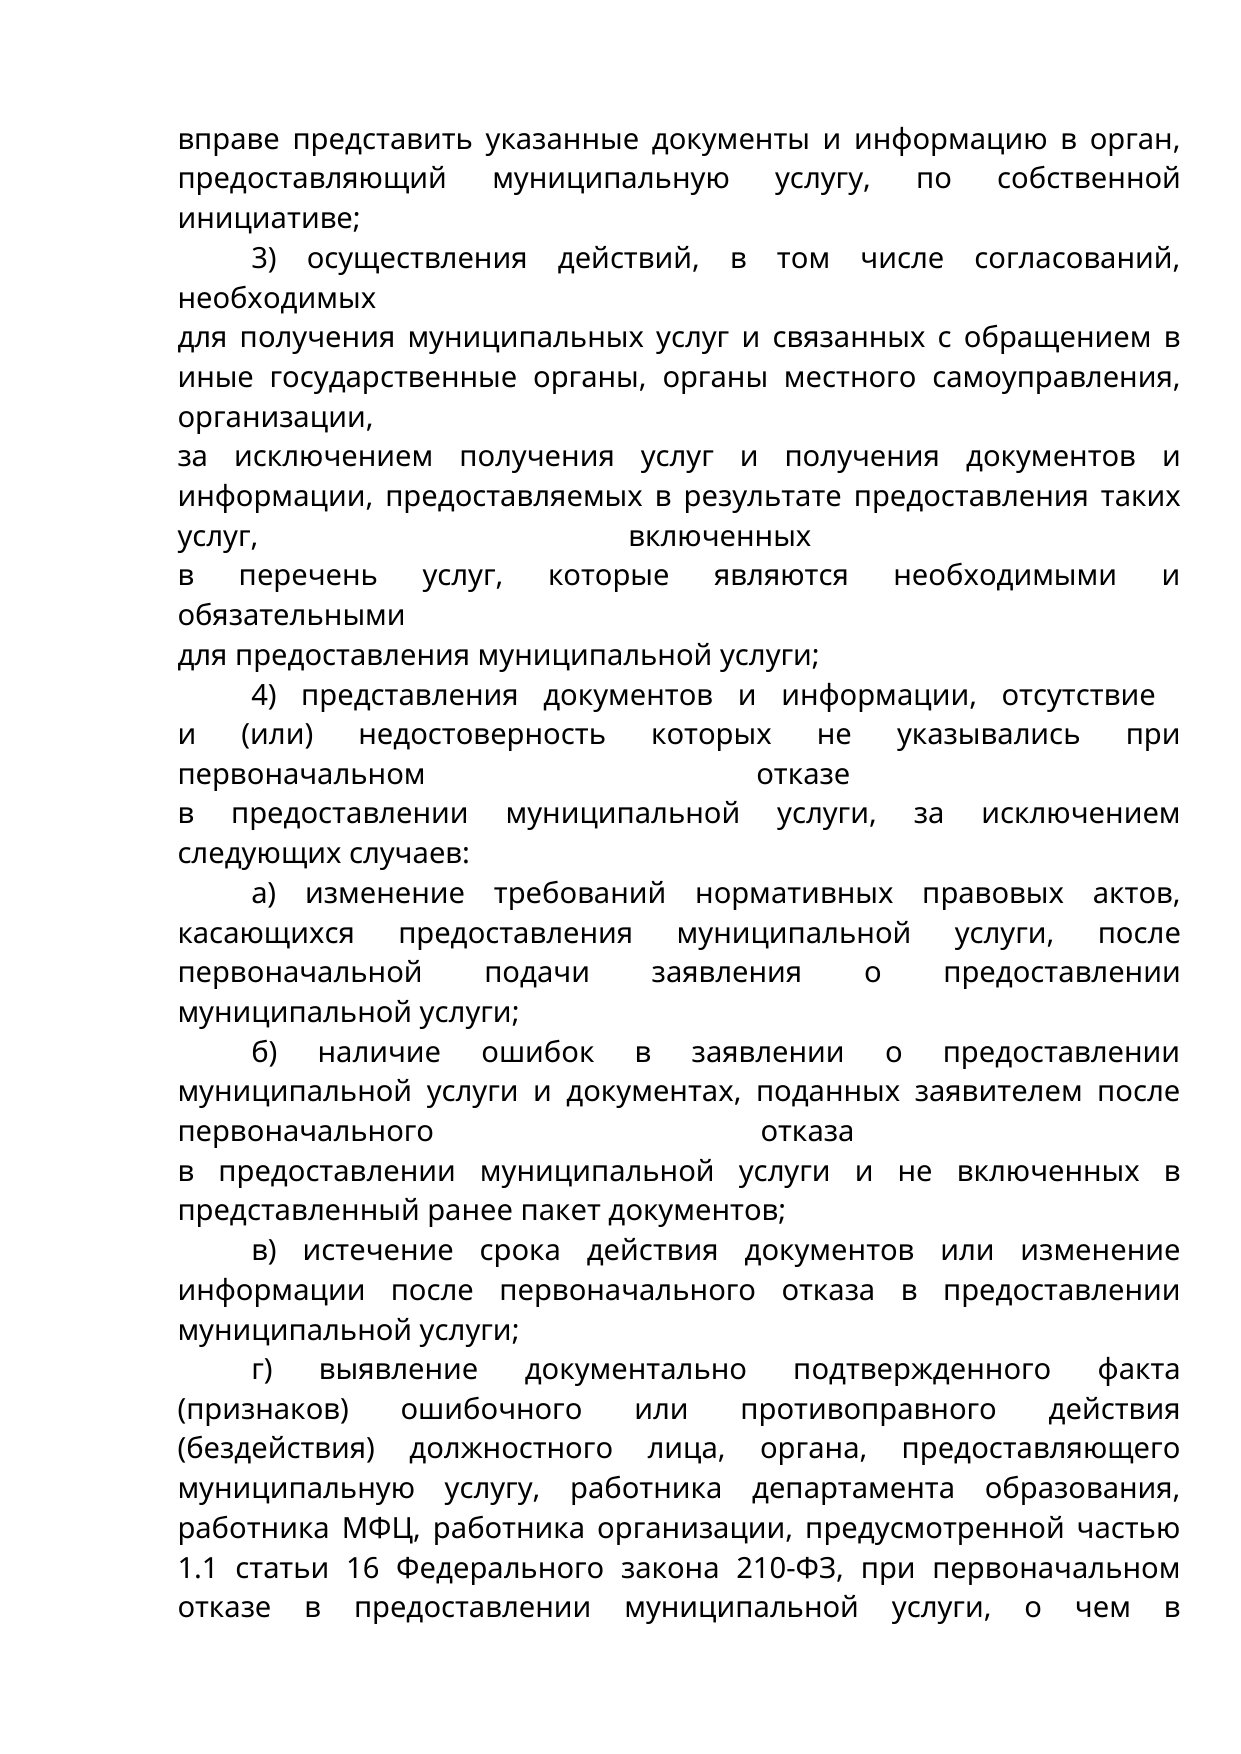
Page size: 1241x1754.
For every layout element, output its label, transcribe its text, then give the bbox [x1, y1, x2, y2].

text а) изменение требований нормативных правовых актов, касающихся предоставления муниципальной услуги, после первоначальной подачи заявления о предоставлении муниципальной услуги; [177, 872, 1181, 1031]
text 4) представления документов и информации, отсутствие и (или) недостоверность которых не указывались при первоначальном отказе в предоставлении муниципальной услуги, за исключением следующих случаев: [177, 674, 1181, 872]
text 3) осуществления действий, в том числе согласований, необходимых для получения муниципальных услуг и связанных с обращением в иные государственные органы, органы местного самоуправления, организации, за исключением получения услуг и получения документов и информации, предоставляемых в результате предоставления таких услуг, включенных в перечень услуг, которые являются необходимыми и обязательными для предоставления муниципальной услуги; [177, 237, 1181, 674]
text в) истечение срока действия документов или изменение информации после первоначального отказа в предоставлении муниципальной услуги; [177, 1229, 1181, 1348]
text б) наличие ошибок в заявлении о предоставлении муниципальной услуги и документах, поданных заявителем после первоначального отказа в предоставлении муниципальной услуги и не включенных в представленный ранее пакет документов; [177, 1031, 1181, 1229]
text вправе представить указанные документы и информацию в орган, предоставляющий муниципальную услугу, по собственной инициативе; [177, 118, 1181, 237]
text г) выявление документально подтвержденного факта (признаков) ошибочного или противоправного действия (бездействия) должностного лица, органа, предоставляющего муниципальную услугу, работника департамента образования, работника МФЦ, работника организации, предусмотренной частью 1.1 статьи 16 Федерального закона 210-ФЗ, при первоначальном отказе в предоставлении муниципальной услуги, о чем в [177, 1348, 1181, 1626]
